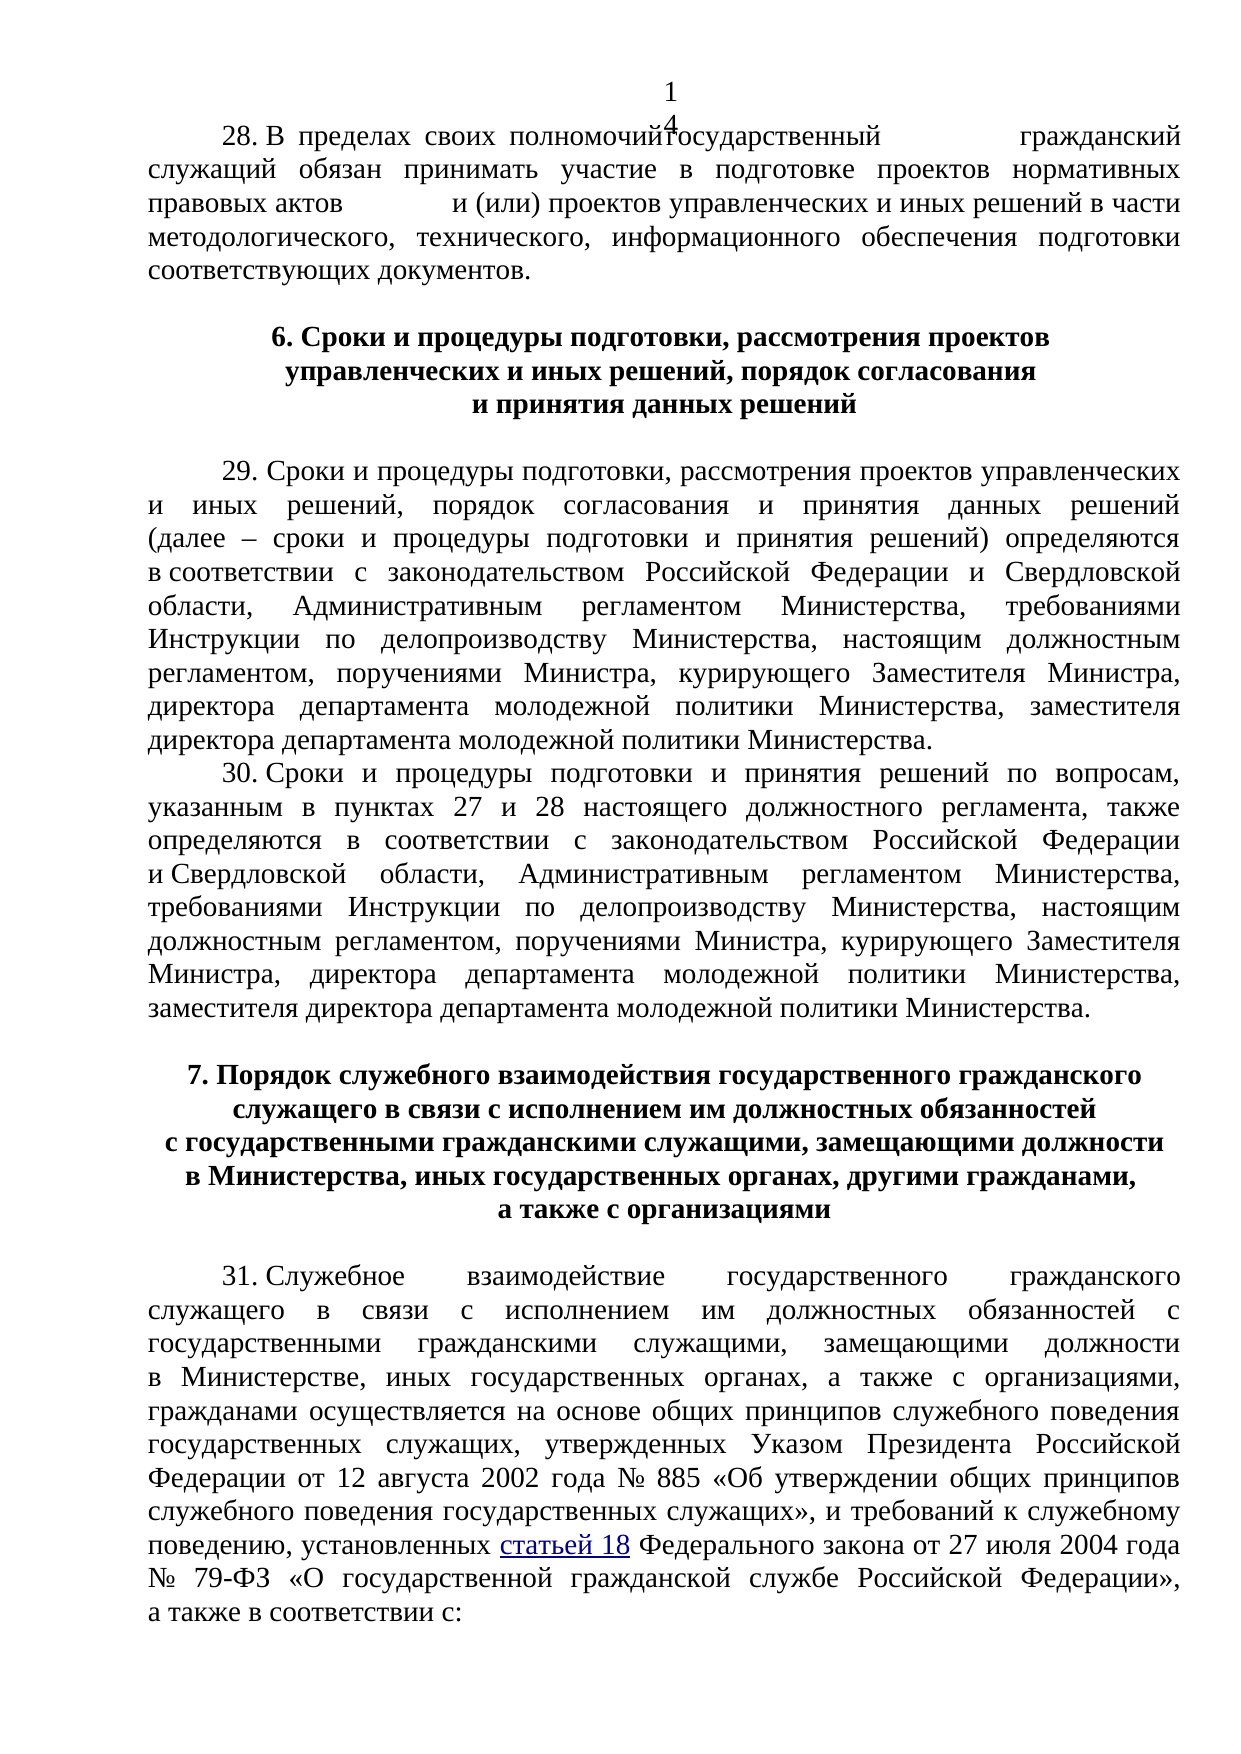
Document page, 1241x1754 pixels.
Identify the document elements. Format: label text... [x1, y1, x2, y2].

text 6. Сроки и процедуры подготовки, рассмотрения проектов [148, 319, 1181, 353]
text и принятия данных решений [148, 386, 1181, 420]
text 31. Служебное взаимодействие государственного гражданского служащего в связи с исполнением им должностных обязанностей с государственными гражданскими служащими, замещающими должности в Министерстве, иных государственных органах, а также с организациями, гражданами осуществляется на основе общих принципов служебного поведения государственных служащих, утвержденных Указом Президента Российской Федерации от 12 августа 2002 года № 885 «Об утверждении общих принципов служебного поведения государственных служащих», и требований к служебному поведению, установленных статьей 18 Федерального закона от 27 июля 2004 года № 79-ФЗ «О государственной гражданской службе Российской Федерации», а также в соответствии с: [148, 1258, 1181, 1627]
text управленческих и иных решений, порядок согласования [148, 353, 1181, 386]
text 28. В пределах своих полномочий государственный гражданский служащий обязан принимать участие в подготовке проектов нормативных правовых актов и (или) проектов управленческих и иных решений в части методологического, технического, информационного обеспечения подготовки соответствующих документов. [148, 118, 1181, 286]
text 7. Порядок служебного взаимодействия государственного гражданского служащего в связи с исполнением им должностных обязанностей с государственными гражданскими служащими, замещающими должности в Министерства, иных государственных органах, другими гражданами, [148, 1057, 1181, 1191]
text 30. Сроки и процедуры подготовки и принятия решений по вопросам, указанным в пунктах 27 и 28 настоящего должностного регламента, также определяются в соответствии с законодательством Российской Федерации и Свердловской области, Административным регламентом Министерства, требованиями Инструкции по делопроизводству Министерства, настоящим должностным регламентом, поручениями Министра, курирующего Заместителя Министра, директора департамента молодежной политики Министерства, заместителя директора департамента молодежной политики Министерства. [148, 755, 1181, 1024]
text а также с организациями [148, 1191, 1181, 1225]
text 29. Сроки и процедуры подготовки, рассмотрения проектов управленческих и иных решений, порядок согласования и принятия данных решений (далее – сроки и процедуры подготовки и принятия решений) определяются в соответствии с законодательством Российской Федерации и Свердловской области, Административным регламентом Министерства, требованиями Инструкции по делопроизводству Министерства, настоящим должностным регламентом, поручениями Министра, курирующего Заместителя Министра, директора департамента молодежной политики Министерства, заместителя директора департамента молодежной политики Министерства. [148, 453, 1181, 755]
